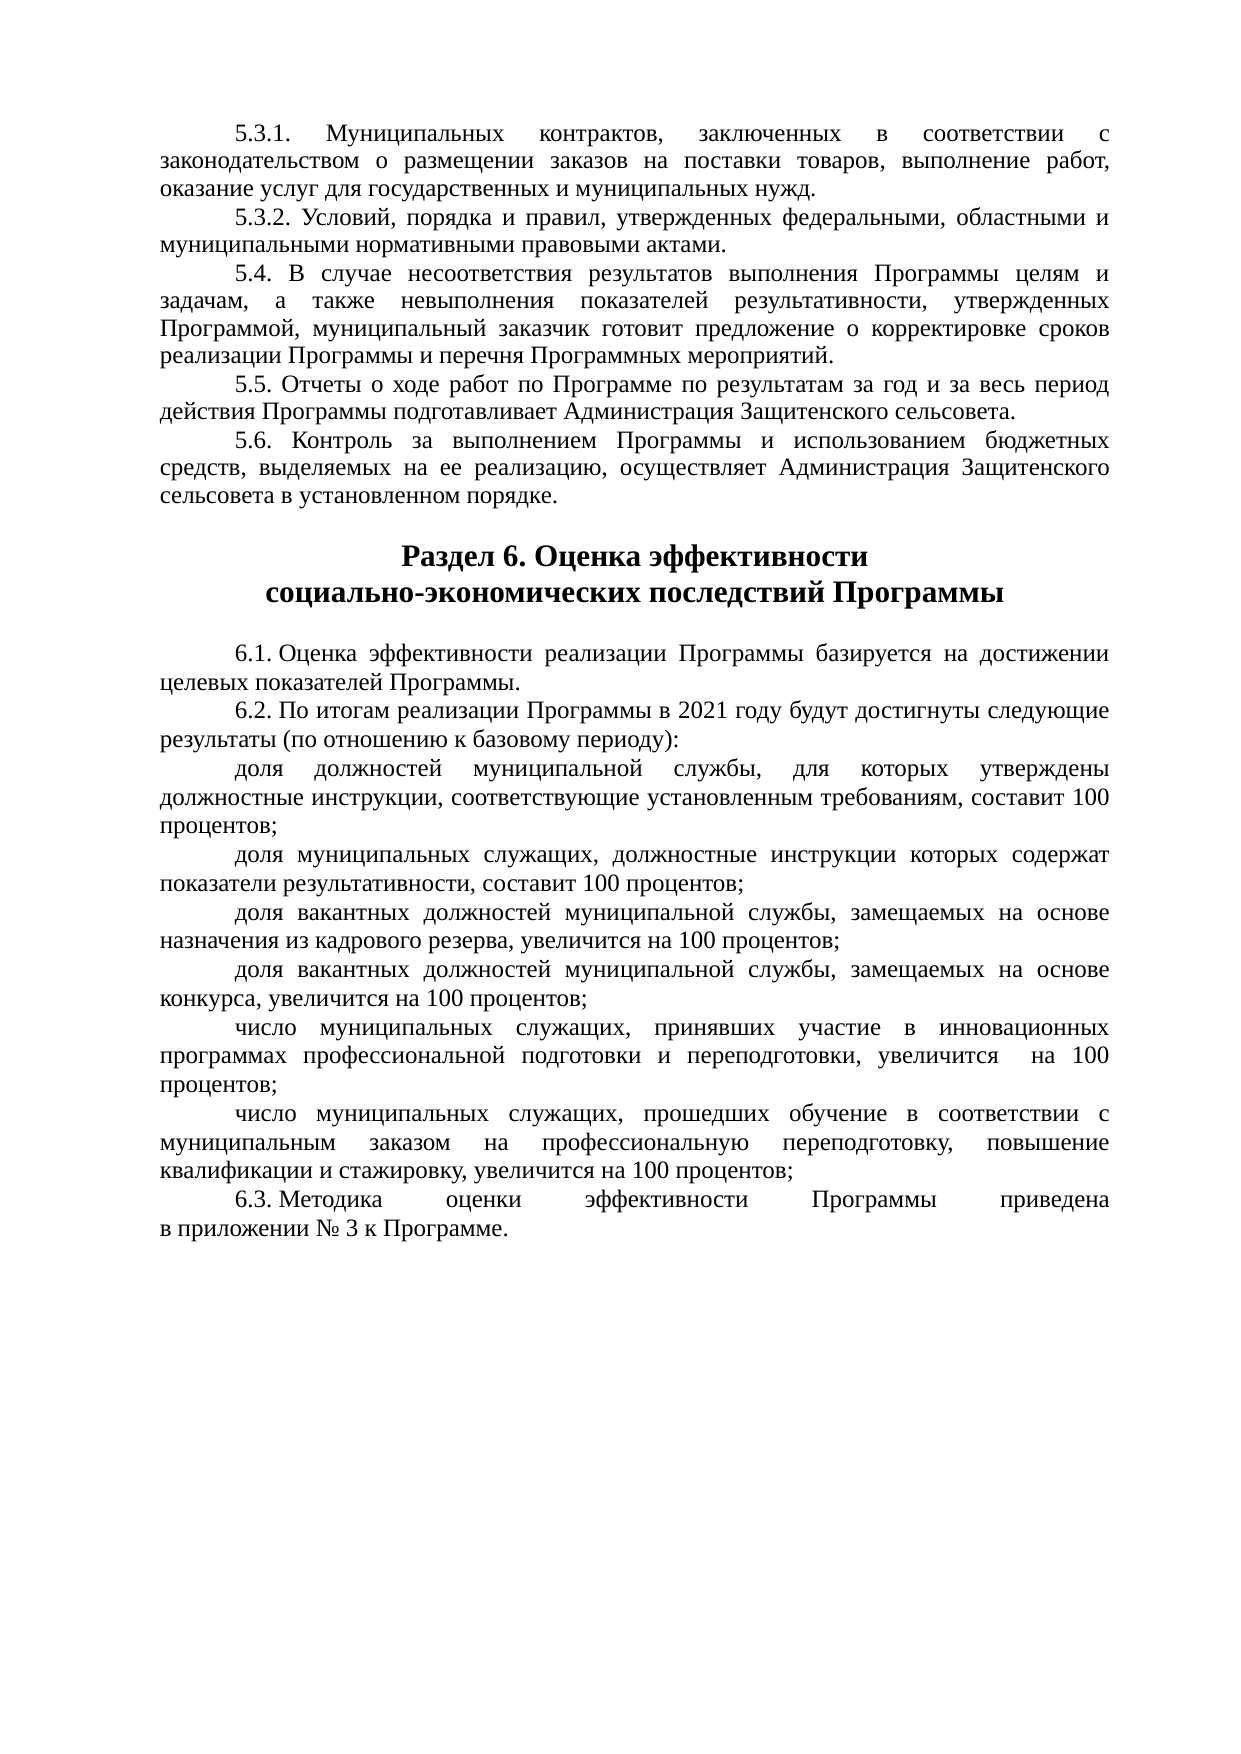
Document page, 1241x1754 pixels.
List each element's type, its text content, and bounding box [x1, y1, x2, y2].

text 5.3.1. Муниципальных контрактов, заключенных в соответствии с законодательством о размещении заказов на поставки товаров, выполнение работ, оказание услуг для государственных и муниципальных нужд. [159, 118, 1110, 202]
text доля вакантных должностей муниципальной службы, замещаемых на основе конкурса, увеличится на 100 процентов; [159, 954, 1110, 1012]
text 5.6. Контроль за выполнением Программы и использованием бюджетных средств, выделяемых на ее реализацию, осуществляет Администрация Защитенского сельсовета в установленном порядке. [159, 425, 1110, 508]
text доля вакантных должностей муниципальной службы, замещаемых на основе назначения из кадрового резерва, увеличится на 100 процентов; [159, 897, 1110, 954]
text социально-экономических последствий Программы [159, 573, 1110, 609]
text доля должностей муниципальной службы, для которых утверждены должностные инструкции, соответствующие установленным требованиям, составит 100 процентов; [159, 753, 1110, 839]
text 5.4. В случае несоответствия результатов выполнения Программы целям и задачам, а также невыполнения показателей результативности, утвержденных Программой, муниципальный заказчик готовит предложение о корректировке сроков реализации Программы и перечня Программных мероприятий. [159, 258, 1110, 369]
text число муниципальных служащих, прошедших обучение в соответствии с муниципальным заказом на профессиональную переподготовку, повышение квалификации и стажировку, увеличится на 100 процентов; [159, 1098, 1110, 1184]
text 6.1. Оценка эффективности реализации Программы базируется на достижении целевых показателей Программы. [159, 638, 1110, 695]
text 6.3. Методика оценки эффективности Программы приведена в приложении № 3 к Программе. [159, 1184, 1110, 1242]
text 5.3.2. Условий, порядка и правил, утвержденных федеральными, областными и муниципальными нормативными правовыми актами. [159, 202, 1110, 258]
text 5.5. Отчеты о ходе работ по Программе по результатам за год и за весь период действия Программы подготавливает Администрация Защитенского сельсовета. [159, 369, 1110, 425]
text 6.2. По итогам реализации Программы в 2021 году будут достигнуты следующие результаты (по отношению к базовому периоду): [159, 695, 1110, 753]
text число муниципальных служащих, принявших участие в инновационных программах профессиональной подготовки и переподготовки, увеличится на 100 процентов; [159, 1012, 1110, 1098]
text Раздел 6. Оценка эффективности [159, 537, 1110, 573]
text доля муниципальных служащих, должностные инструкции которых содержат показатели результативности, составит 100 процентов; [159, 839, 1110, 897]
